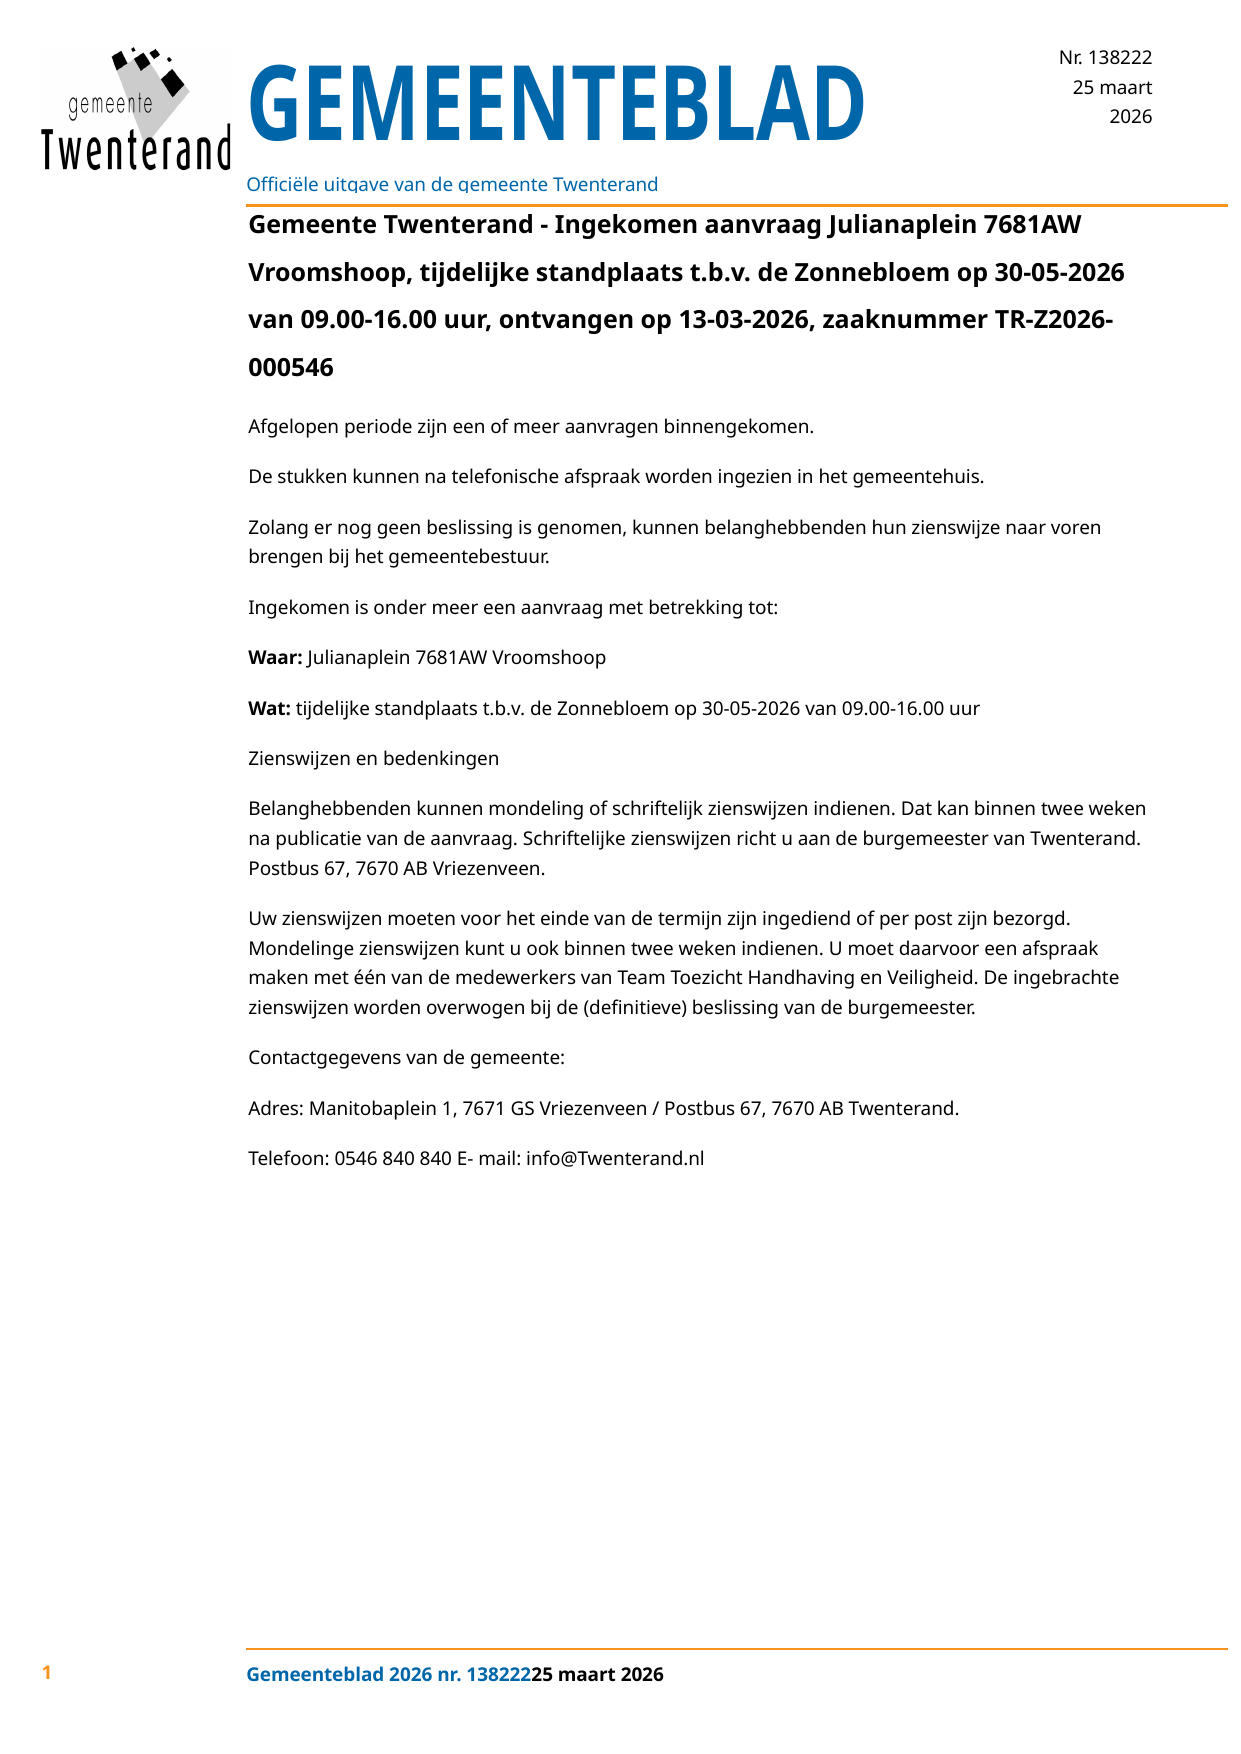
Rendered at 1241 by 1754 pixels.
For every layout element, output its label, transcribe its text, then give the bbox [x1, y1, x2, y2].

text Contactgegevens van de gemeente: [248, 1044, 1152, 1070]
text Uw zienswijzen moeten voor het einde van de termijn zijn ingediend of per post zijn bezorgd. Mondelinge zienswijzen kunt u ook binnen twee weken indienen. U moet daarvoor een afspraak maken met één van de medewerkers van Team Toezicht Handhaving en Veiligheid. De ingebrachte zienswijzen worden overwogen bij de (definitieve) beslissing van de burgemeester. [248, 905, 1152, 1020]
text Adres: Manitobaplein 1, 7671 GS Vriezenveen / Postbus 67, 7670 AB Twenterand. [248, 1095, 1152, 1121]
text Zienswijzen en bedenkingen [248, 745, 1152, 771]
text Ingekomen is onder meer een aanvraag met betrekking tot: [248, 594, 1152, 620]
text Zolang er nog geen beslissing is genomen, kunnen belanghebbenden hun zienswijze naar voren brengen bij het gemeentebestuur. [248, 514, 1152, 569]
text Telefoon: 0546 840 840 E- mail: info@Twenterand.nl [248, 1145, 1152, 1171]
text Gemeente Twenterand - Ingekomen aanvraag Julianaplein 7681AW Vroomshoop, tijdelijke standplaats t.b.v. de Zonnebloem op 30-05-2026 van 09.00-16.00 uur, ontvangen op 13-03-2026, zaaknummer TR-Z2026-000546 [248, 207, 1152, 384]
text Afgelopen periode zijn een of meer aanvragen binnengekomen. [248, 413, 1152, 439]
text Waar: Julianaplein 7681AW Vroomshoop [248, 644, 1152, 670]
text Wat: tijdelijke standplaats t.b.v. de Zonnebloem op 30-05-2026 van 09.00-16.00 uur [248, 695, 1152, 721]
picture [41, 47, 231, 172]
text Belanghebbenden kunnen mondeling of schriftelijk zienswijzen indienen. Dat kan binnen twee weken na publicatie van de aanvraag. Schriftelijke zienswijzen richt u aan de burgemeester van Twenterand. Postbus 67, 7670 AB Vriezenveen. [248, 796, 1152, 881]
text De stukken kunnen na telefonische afspraak worden ingezien in het gemeentehuis. [248, 463, 1152, 489]
